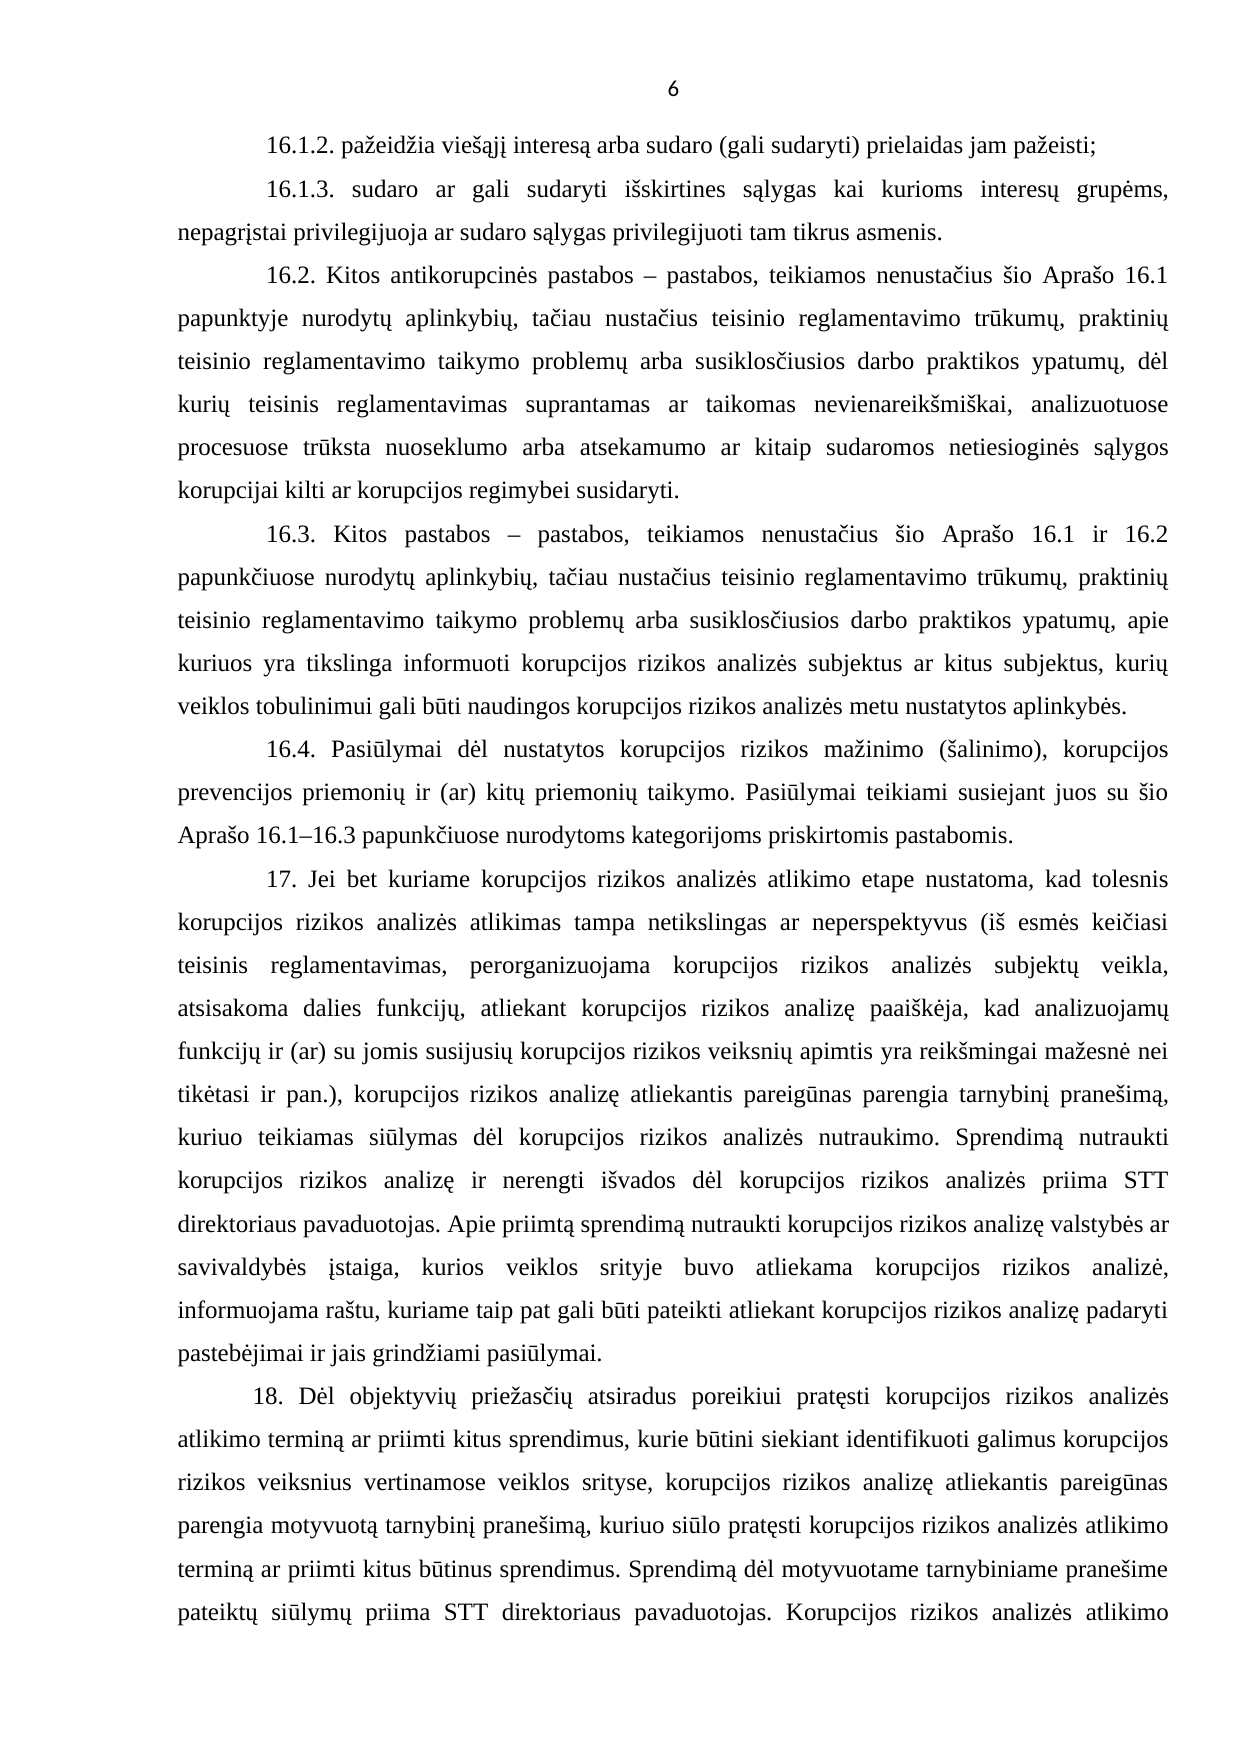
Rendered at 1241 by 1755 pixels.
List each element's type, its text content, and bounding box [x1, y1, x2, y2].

text 16.2. Kitos antikorupcinės pastabos – pastabos, teikiamos nenustačius šio Aprašo 16.1 papunktyje nurodytų aplinkybių, tačiau nustačius teisinio reglamentavimo trūkumų, praktinių teisinio reglamentavimo taikymo problemų arba susiklosčiusios darbo praktikos ypatumų, dėl kurių teisinis reglamentavimas suprantamas ar taikomas nevienareikšmiškai, analizuotuose procesuose trūksta nuoseklumo arba atsekamumo ar kitaip sudaromos netiesioginės sąlygos korupcijai kilti ar korupcijos regimybei susidaryti. [177, 260, 1169, 504]
text 16.4. Pasiūlymai dėl nustatytos korupcijos rizikos mažinimo (šalinimo), korupcijos prevencijos priemonių ir (ar) kitų priemonių taikymo. Pasiūlymai teikiami susiejant juos su šio Aprašo 16.1–16.3 papunkčiuose nurodytoms kategorijoms priskirtomis pastabomis. [177, 734, 1169, 849]
text 16.3. Kitos pastabos – pastabos, teikiamos nenustačius šio Aprašo 16.1 ir 16.2 papunkčiuose nurodytų aplinkybių, tačiau nustačius teisinio reglamentavimo trūkumų, praktinių teisinio reglamentavimo taikymo problemų arba susiklosčiusios darbo praktikos ypatumų, apie kuriuos yra tikslinga informuoti korupcijos rizikos analizės subjektus ar kitus subjektus, kurių veiklos tobulinimui gali būti naudingos korupcijos rizikos analizės metu nustatytos aplinkybės. [177, 519, 1169, 720]
text 16.1.2. pažeidžia viešąjį interesą arba sudaro (gali sudaryti) prielaidas jam pažeisti; [177, 131, 1169, 159]
text 16.1.3. sudaro ar gali sudaryti išskirtines sąlygas kai kurioms interesų grupėms, nepagrįstai privilegijuoja ar sudaro sąlygas privilegijuoti tam tikrus asmenis. [177, 174, 1169, 246]
text 18. Dėl objektyvių priežasčių atsiradus poreikiui pratęsti korupcijos rizikos analizės atlikimo terminą ar priimti kitus sprendimus, kurie būtini siekiant identifikuoti galimus korupcijos rizikos veiksnius vertinamose veiklos srityse, korupcijos rizikos analizę atliekantis pareigūnas parengia motyvuotą tarnybinį pranešimą, kuriuo siūlo pratęsti korupcijos rizikos analizės atlikimo terminą ar priimti kitus būtinus sprendimus. Sprendimą dėl motyvuotame tarnybiniame pranešime pateiktų siūlymų priima STT direktoriaus pavaduotojas. Korupcijos rizikos analizės atlikimo [177, 1381, 1169, 1626]
text 17. Jei bet kuriame korupcijos rizikos analizės atlikimo etape nustatoma, kad tolesnis korupcijos rizikos analizės atlikimas tampa netikslingas ar neperspektyvus (iš esmės keičiasi teisinis reglamentavimas, perorganizuojama korupcijos rizikos analizės subjektų veikla, atsisakoma dalies funkcijų, atliekant korupcijos rizikos analizę paaiškėja, kad analizuojamų funkcijų ir (ar) su jomis susijusių korupcijos rizikos veiksnių apimtis yra reikšmingai mažesnė nei tikėtasi ir pan.), korupcijos rizikos analizę atliekantis pareigūnas parengia tarnybinį pranešimą, kuriuo teikiamas siūlymas dėl korupcijos rizikos analizės nutraukimo. Sprendimą nutraukti korupcijos rizikos analizę ir nerengti išvados dėl korupcijos rizikos analizės priima STT direktoriaus pavaduotojas. Apie priimtą sprendimą nutraukti korupcijos rizikos analizę valstybės ar savivaldybės įstaiga, kurios veiklos srityje buvo atliekama korupcijos rizikos analizė, informuojama raštu, kuriame taip pat gali būti pateikti atliekant korupcijos rizikos analizę padaryti pastebėjimai ir jais grindžiami pasiūlymai. [177, 864, 1169, 1367]
